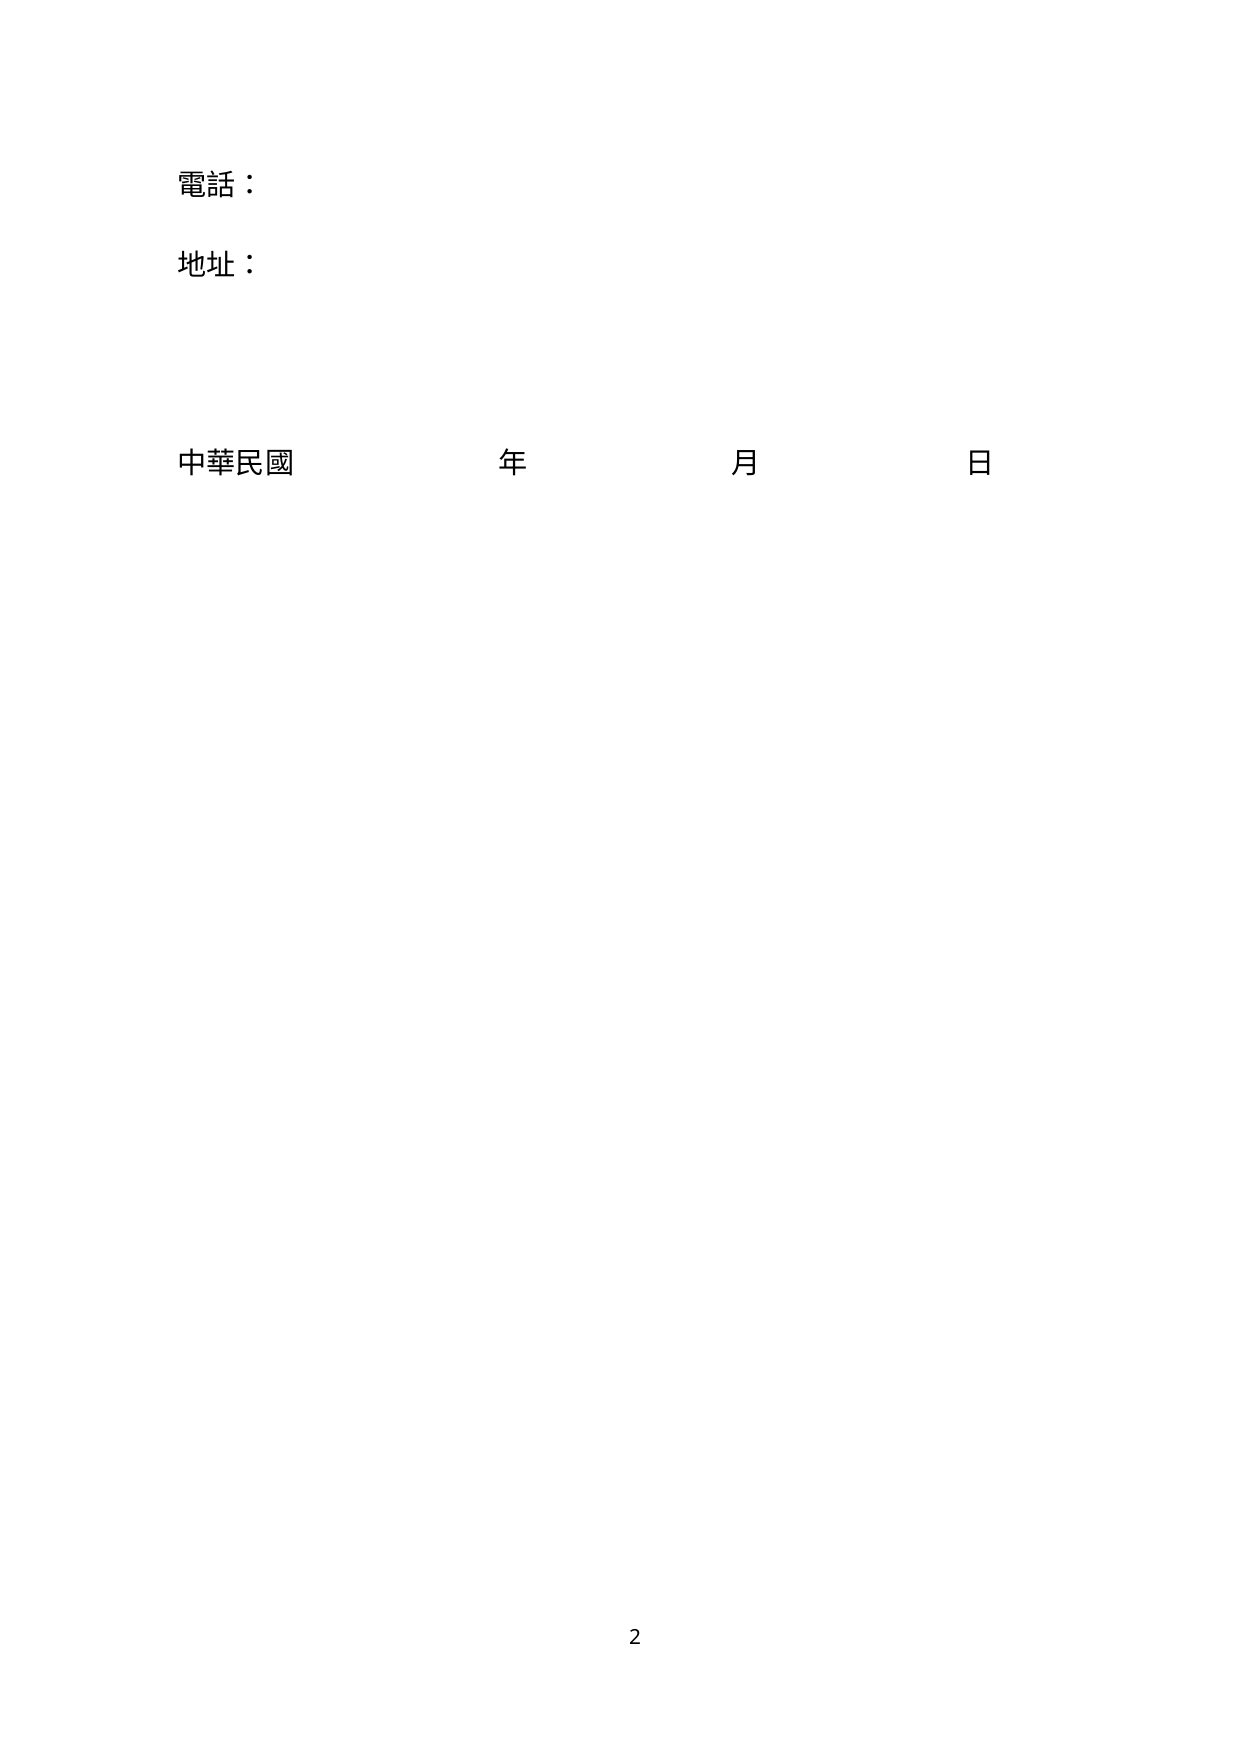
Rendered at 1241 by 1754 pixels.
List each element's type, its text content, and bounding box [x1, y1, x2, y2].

text 中華民國 年 月 日 [177, 414, 1092, 493]
text 電話： [177, 136, 1092, 215]
text 地址： [177, 215, 1092, 295]
